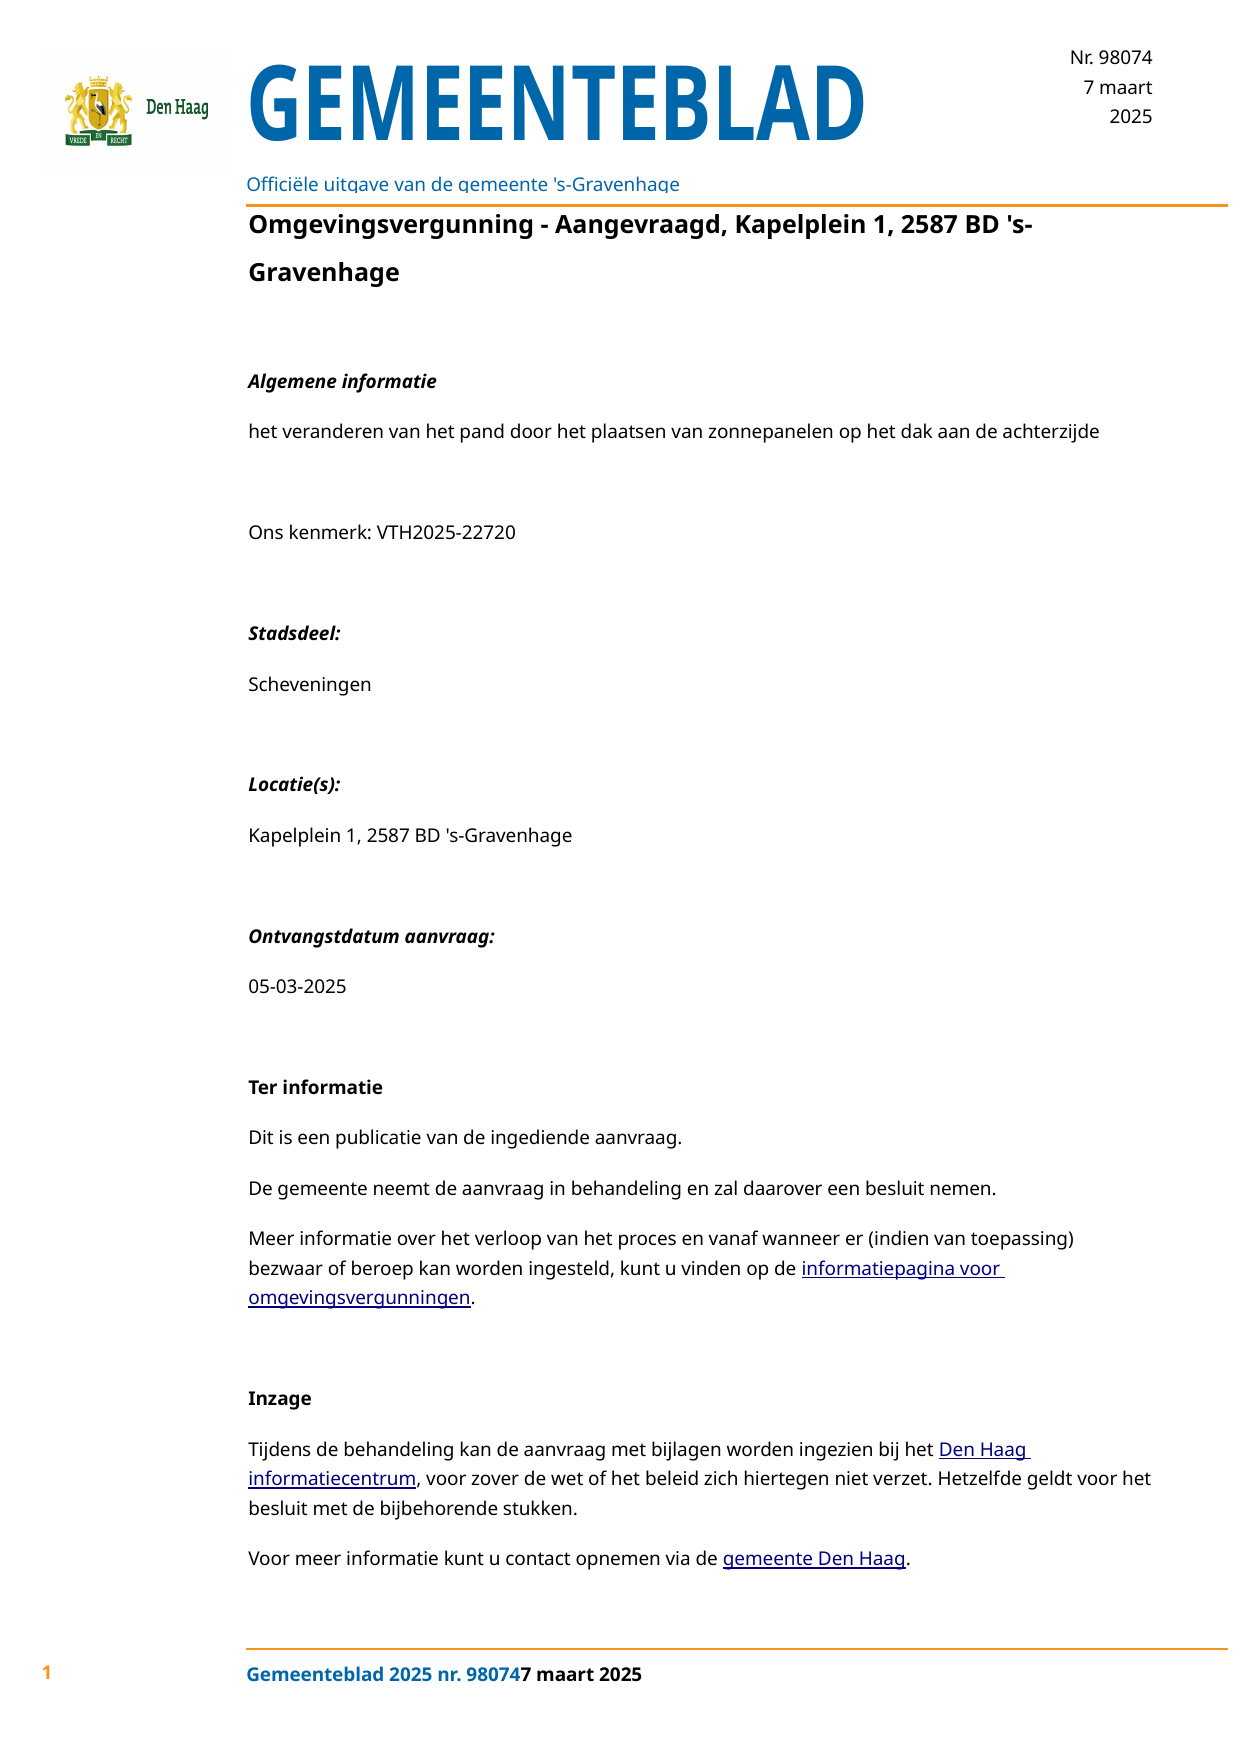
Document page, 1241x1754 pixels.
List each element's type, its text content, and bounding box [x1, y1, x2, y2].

text Omgevingsvergunning - Aangevraagd, Kapelplein 1, 2587 BD 's-Gravenhage [248, 207, 1152, 288]
text Locatie(s): [248, 772, 1152, 797]
text Dit is een publicatie van de ingediende aanvraag. [248, 1124, 1152, 1150]
text Meer informatie over het verloop van het proces en vanaf wanneer er (indien van toepassing) bezwaar of beroep kan worden ingesteld, kunt u vinden op de informatiepagina voor omgevingsvergunningen. [248, 1225, 1152, 1310]
text Tijdens de behandeling kan de aanvraag met bijlagen worden ingezien bij het Den Haag informatiecentrum, voor zover de wet of het beleid zich hiertegen niet verzet. Hetzelfde geldt voor het besluit met de bijbehorende stukken. [248, 1436, 1152, 1521]
text Ons kenmerk: VTH2025-22720 [248, 519, 1152, 545]
text Voor meer informatie kunt u contact opnemen via de gemeente Den Haag. [248, 1545, 1152, 1571]
text het veranderen van het pand door het plaatsen van zonnepanelen op het dak aan de achterzijde [248, 419, 1152, 444]
text Inzage [248, 1385, 1152, 1411]
text Kapelplein 1, 2587 BD 's-Gravenhage [248, 822, 1152, 848]
text De gemeente neemt de aanvraag in behandeling en zal daarover een besluit nemen. [248, 1175, 1152, 1201]
text 05-03-2025 [248, 973, 1152, 999]
text Algemene informatie [248, 368, 1152, 394]
text Stadsdeel: [248, 620, 1152, 646]
text Scheveningen [248, 671, 1152, 697]
text Ter informatie [248, 1074, 1152, 1100]
text Ontvangstdatum aanvraag: [248, 923, 1152, 949]
picture [41, 47, 231, 172]
